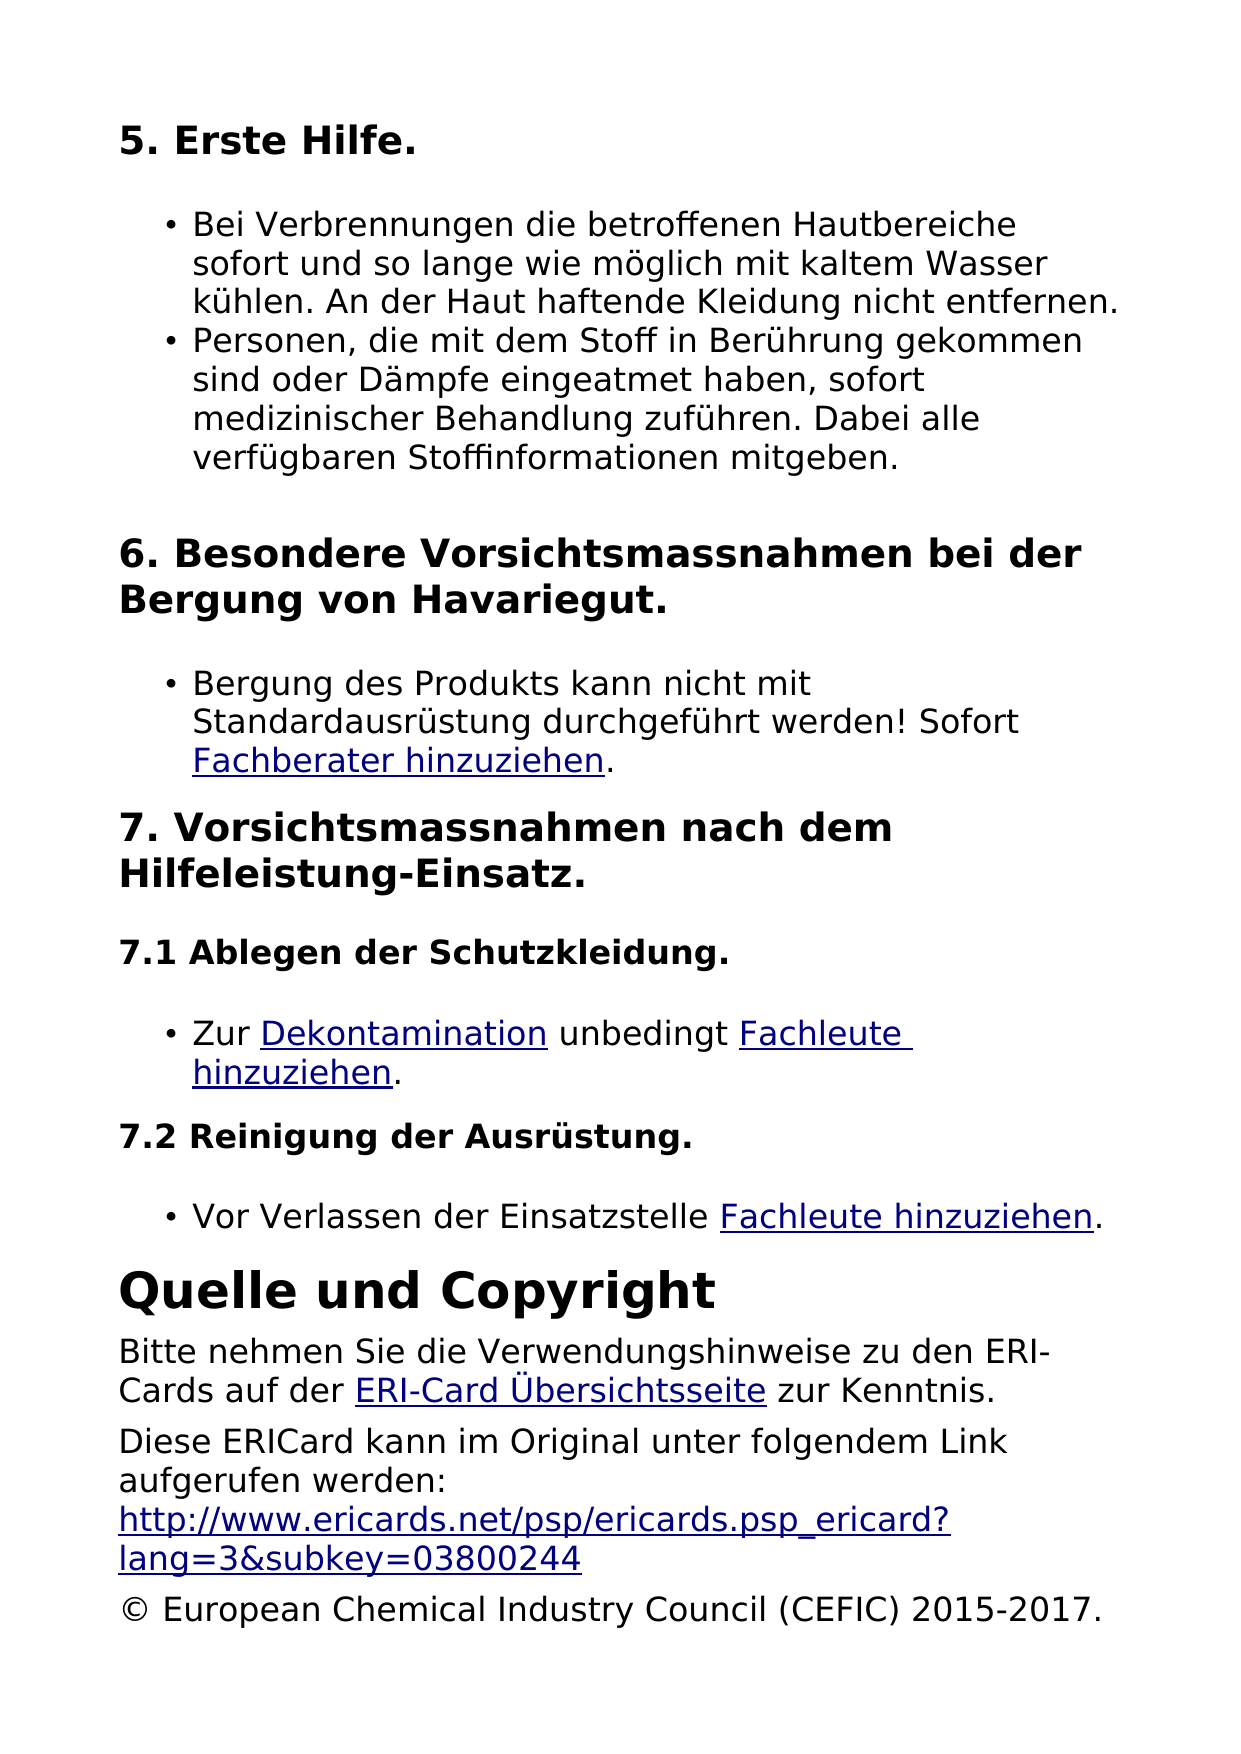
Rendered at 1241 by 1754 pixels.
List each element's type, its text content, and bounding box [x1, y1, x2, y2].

subtitle 7.1 Ablegen der Schutzkleidung. [118, 934, 1122, 972]
list Vor Verlassen der Einsatzstelle Fachleute hinzuziehen. [177, 1198, 1122, 1237]
subtitle 6. Besondere Vorsichtsmassnahmen bei der Bergung von Havariegut. [118, 532, 1122, 622]
subtitle 7.2 Reinigung der Ausrüstung. [118, 1117, 1122, 1156]
list Bei Verbrennungen die betroffenen Hautbereiche sofort und so lange wie möglich mit kaltem Wasser kühlen. An der Haut haftende Kleidung nicht entfernen. [177, 205, 1122, 322]
text © European Chemical Industry Council (CEFIC) 2015-2017. [118, 1591, 1122, 1629]
list Zur Dekontamination unbedingt Fachleute hinzuziehen. [177, 1014, 1122, 1092]
text Diese ERICard kann im Original unter folgendem Link aufgerufen werden: http://www.ericards.net/psp/ericards.psp_ericard?lang=3&subkey=03800244 [118, 1423, 1122, 1578]
text Bitte nehmen Sie die Verwendungshinweise zu den ERI-Cards auf der ERI-Card Übersichtsseite zur Kenntnis. [118, 1333, 1122, 1410]
list Bergung des Produkts kann nicht mit Standardausrüstung durchgeführt werden! Sofort Fachberater hinzuziehen. [177, 664, 1122, 781]
subtitle Quelle und Copyright [118, 1262, 1122, 1320]
subtitle 7. Vorsichtsmassnahmen nach dem Hilfeleistung-Einsatz. [118, 806, 1122, 896]
subtitle 5. Erste Hilfe. [118, 118, 1122, 163]
list Personen, die mit dem Stoff in Berührung gekommen sind oder Dämpfe eingeatmet haben, sofort medizinischer Behandlung zuführen. Dabei alle verfügbaren Stoffinformationen mitgeben. [177, 322, 1122, 477]
